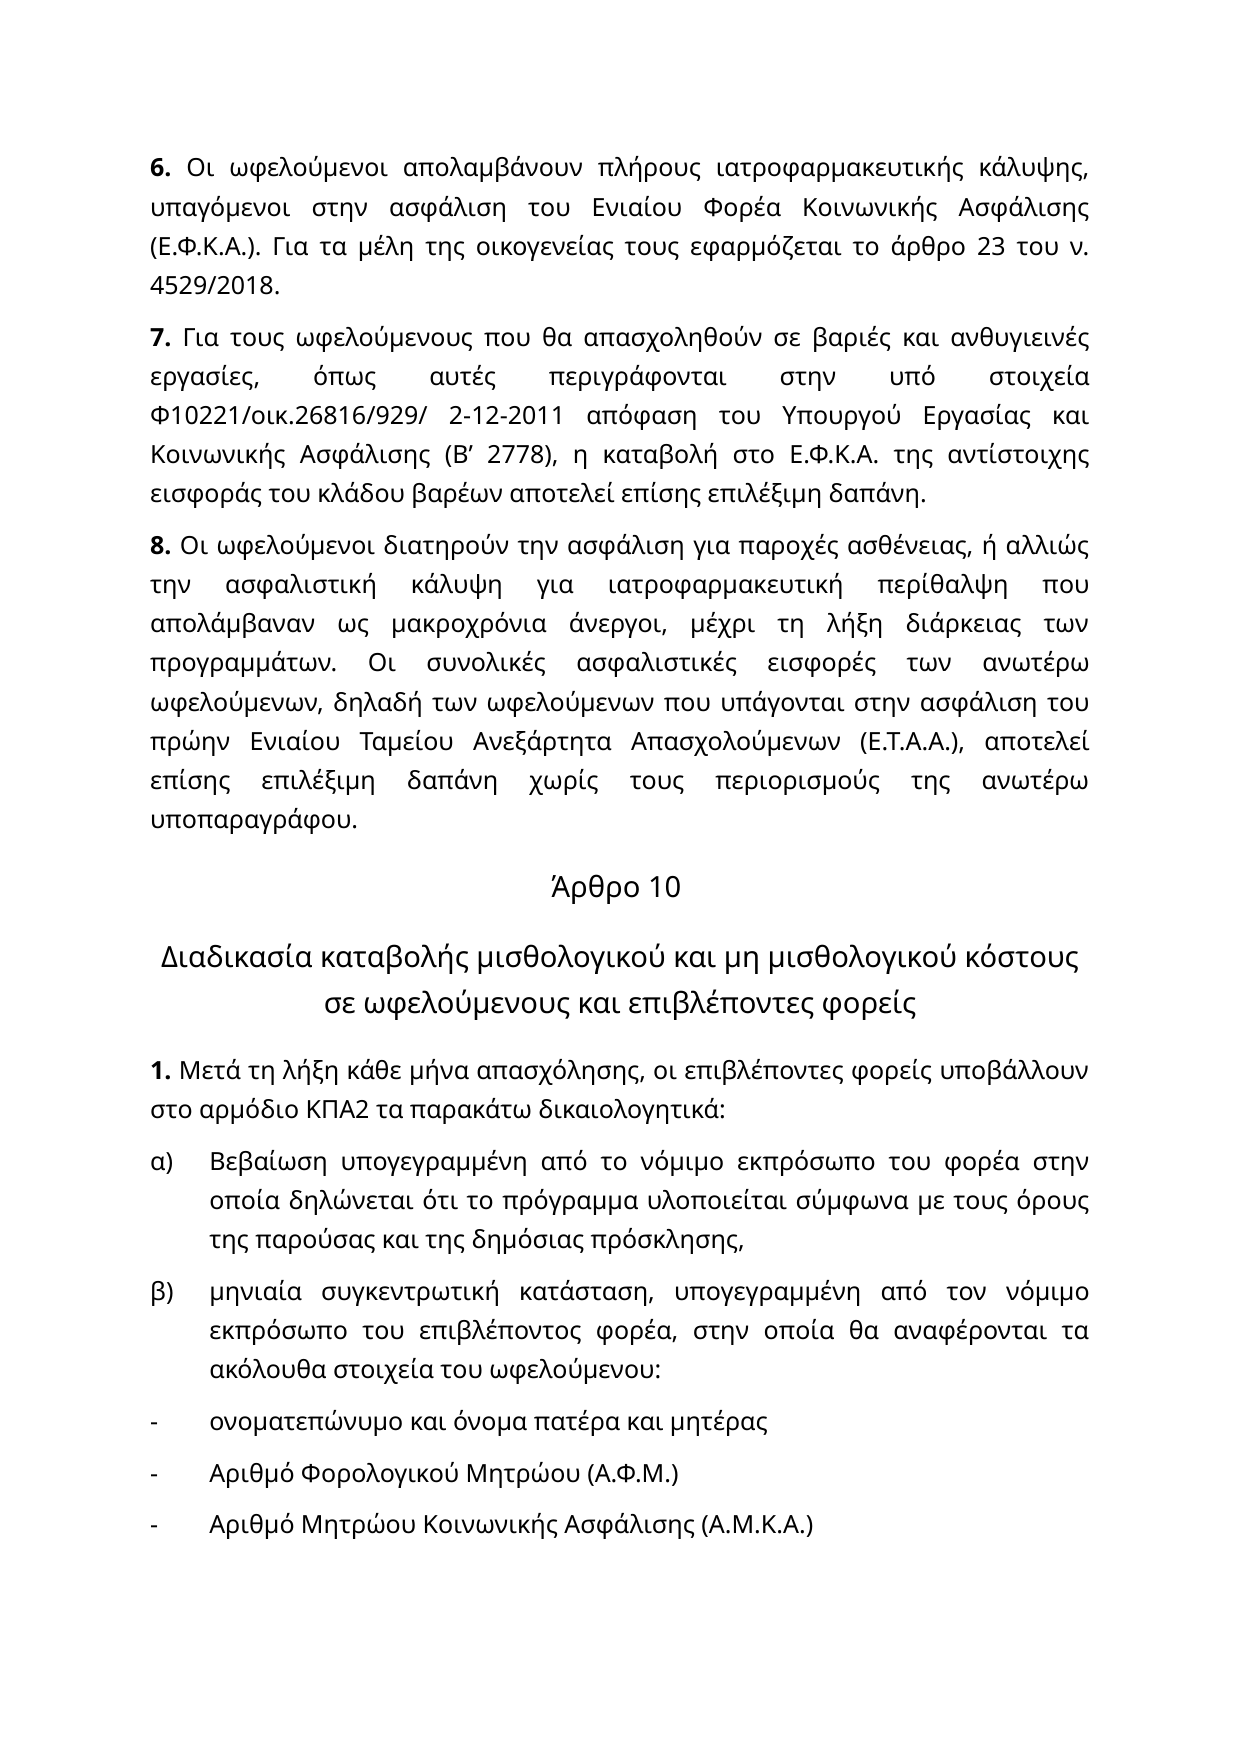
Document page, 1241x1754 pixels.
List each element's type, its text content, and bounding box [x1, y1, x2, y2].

text 1. Μετά τη λήξη κάθε μήνα απασχόλησης, οι επιβλέποντες φορείς υποβάλλουν στο αρμόδιο ΚΠΑ2 τα παρακάτω δικαιολογητικά: [150, 1053, 1090, 1126]
subtitle Άρθρο 10 [150, 866, 1090, 906]
text 7. Για τους ωφελούμενους που θα απασχοληθούν σε βαριές και ανθυγιεινές εργασίες, όπως αυτές περιγράφονται στην υπό στοιχεία Φ10221/οικ.26816/929/ 2-12-2011 απόφαση του Υπουργού Εργασίας και Κοινωνικής Ασφάλισης (Β’ 2778), η καταβολή στο Ε.Φ.Κ.Α. της αντίστοιχης εισφοράς του κλάδου βαρέων αποτελεί επίσης επιλέξιμη δαπάνη. [150, 319, 1090, 510]
text 6. Οι ωφελούμενοι απολαμβάνουν πλήρους ιατροφαρμακευτικής κάλυψης, υπαγόμενοι στην ασφάλιση του Ενιαίου Φορέα Κοινωνικής Ασφάλισης (Ε.Φ.Κ.Α.). Για τα μέλη της οικογενείας τους εφαρμόζεται το άρθρο 23 του ν. 4529/2018. [150, 150, 1090, 302]
list - Αριθμό Μητρώου Κοινωνικής Ασφάλισης (Α.Μ.Κ.Α.) [150, 1507, 1090, 1541]
subtitle Διαδικασία καταβολής μισθολογικού και μη μισθολογικού κόστους σε ωφελούμενους και επιβλέποντες φορείς [150, 936, 1090, 1022]
list α) Βεβαίωση υπογεγραμμένη από το νόμιμο εκπρόσωπο του φορέα στην οποία δηλώνεται ότι το πρόγραμμα υλοποιείται σύμφωνα με τους όρους της παρούσας και της δημόσιας πρόσκλησης, [150, 1143, 1090, 1256]
text 8. Οι ωφελούμενοι διατηρούν την ασφάλιση για παροχές ασθένειας, ή αλλιώς την ασφαλιστική κάλυψη για ιατροφαρμακευτική περίθαλψη που απολάμβαναν ως μακροχρόνια άνεργοι, μέχρι τη λήξη διάρκειας των προγραμμάτων. Οι συνολικές ασφαλιστικές εισφορές των ανωτέρω ωφελούμενων, δηλαδή των ωφελούμενων που υπάγονται στην ασφάλιση του πρώην Ενιαίου Ταμείου Ανεξάρτητα Απασχολούμενων (Ε.Τ.Α.Α.), αποτελεί επίσης επιλέξιμη δαπάνη χωρίς τους περιορισμούς της ανωτέρω υποπαραγράφου. [150, 527, 1090, 836]
list β) μηνιαία συγκεντρωτική κατάσταση, υπογεγραμμένη από τον νόμιμο εκπρόσωπο του επιβλέποντος φορέα, στην οποία θα αναφέρονται τα ακόλουθα στοιχεία του ωφελούμενου: [150, 1273, 1090, 1386]
list - Αριθμό Φορολογικού Μητρώου (Α.Φ.Μ.) [150, 1455, 1090, 1489]
list - ονοματεπώνυμο και όνομα πατέρα και μητέρας [150, 1403, 1090, 1438]
